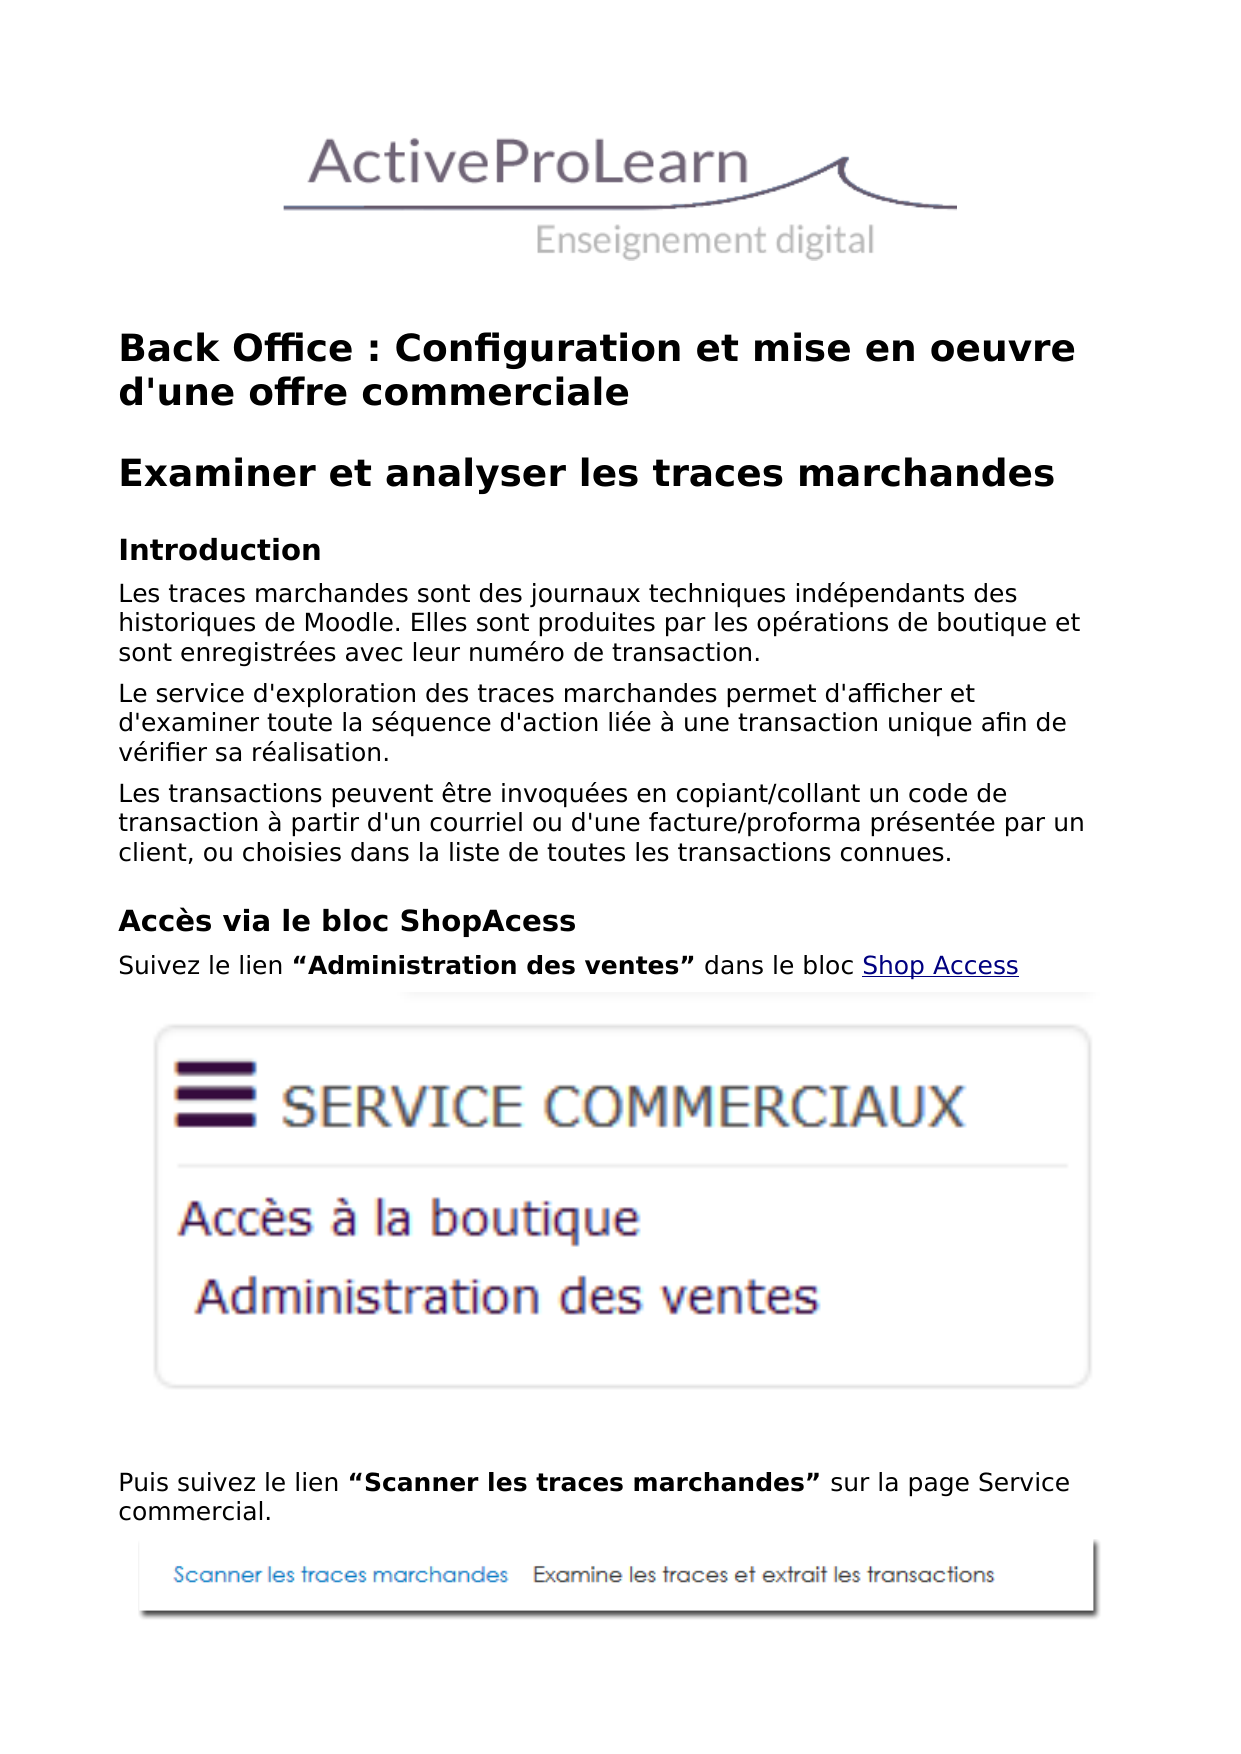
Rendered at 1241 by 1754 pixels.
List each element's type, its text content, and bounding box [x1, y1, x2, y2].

subtitle Back Office : Configuration et mise en oeuvre d'une offre commerciale [118, 327, 1122, 414]
subtitle Accès via le bloc ShopAcess [118, 904, 1122, 938]
text Les transactions peuvent être invoquées en copiant/collant un code de transaction à partir d'un courriel ou d'une facture/proforma présentée par un client, ou choisies dans la liste de toutes les transactions connues. [118, 779, 1122, 867]
text Le service d'exploration des traces marchandes permet d'afficher et d'examiner toute la séquence d'action liée à une transaction unique afin de vérifier sa réalisation. [118, 679, 1122, 767]
picture [138, 1539, 1103, 1622]
subtitle Examiner et analyser les traces marchandes [118, 452, 1122, 495]
picture [283, 118, 957, 261]
text Les traces marchandes sont des journaux techniques indépendants des historiques de Moodle. Elles sont produites par les opérations de boutique et sont enregistrées avec leur numéro de transaction. [118, 579, 1122, 667]
text Suivez le lien “Administration des ventes” dans le bloc Shop Access [118, 951, 1122, 980]
text Puis suivez le lien “Scanner les traces marchandes” sur la page Service commercial. [118, 1468, 1122, 1527]
picture [118, 992, 1123, 1427]
subtitle Introduction [118, 533, 1122, 567]
